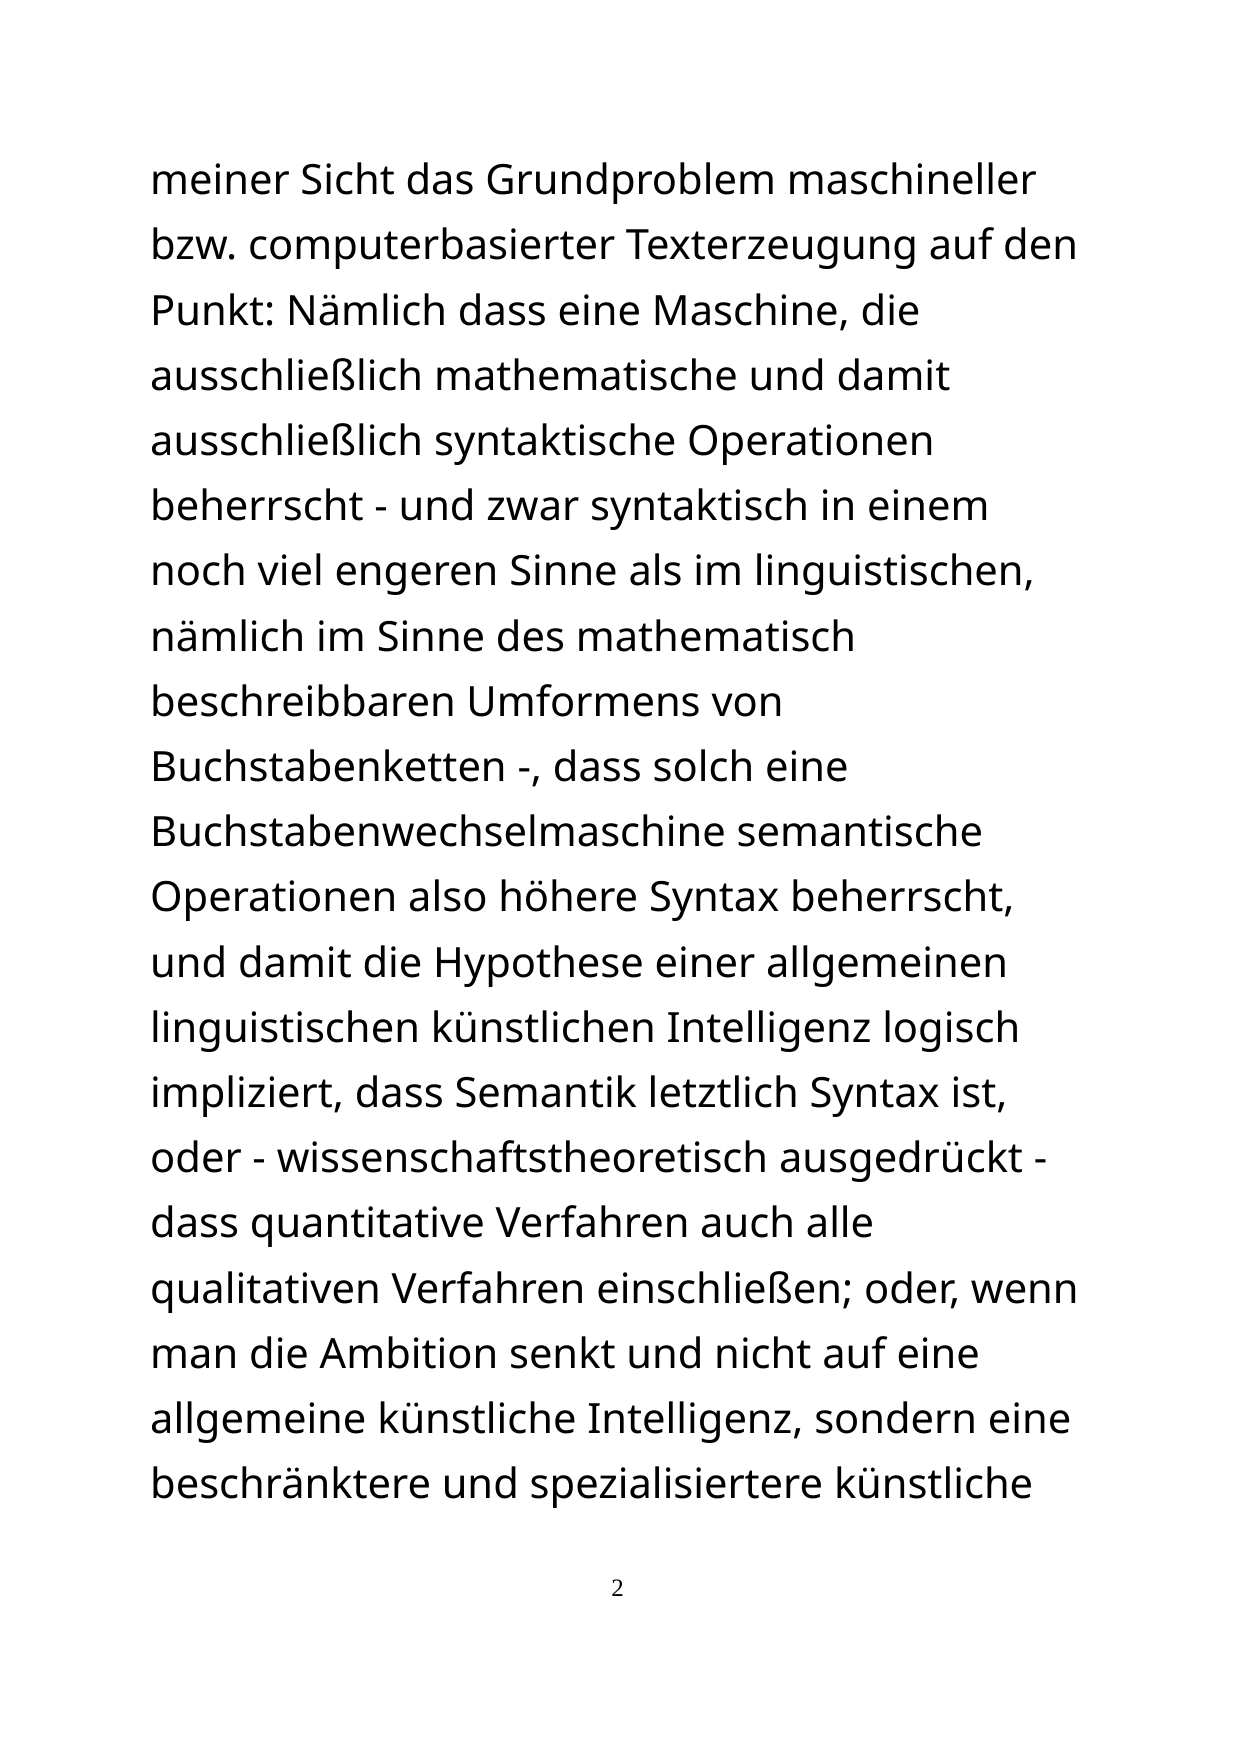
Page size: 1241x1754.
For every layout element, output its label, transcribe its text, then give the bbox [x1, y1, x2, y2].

text meiner Sicht das Grundproblem maschineller bzw. computerbasierter Texterzeugung auf den Punkt: Nämlich dass eine Maschine, die ausschließlich mathematische und damit ausschließlich syntaktische Operationen beherrscht - und zwar syntaktisch in einem noch viel engeren Sinne als im linguistischen, nämlich im Sinne des mathematisch beschreibbaren Umformens von Buchstabenketten -, dass solch eine Buchstabenwechselmaschine semantische Operationen also höhere Syntax beherrscht, und damit die Hypothese einer allgemeinen linguistischen künstlichen Intelligenz logisch impliziert, dass Semantik letztlich Syntax ist, oder - wissenschaftstheoretisch ausgedrückt - dass quantitative Verfahren auch alle qualitativen Verfahren einschließen; oder, wenn man die Ambition senkt und nicht auf eine allgemeine künstliche Intelligenz, sondern eine beschränktere und spezialisiertere künstliche [150, 150, 1091, 1511]
